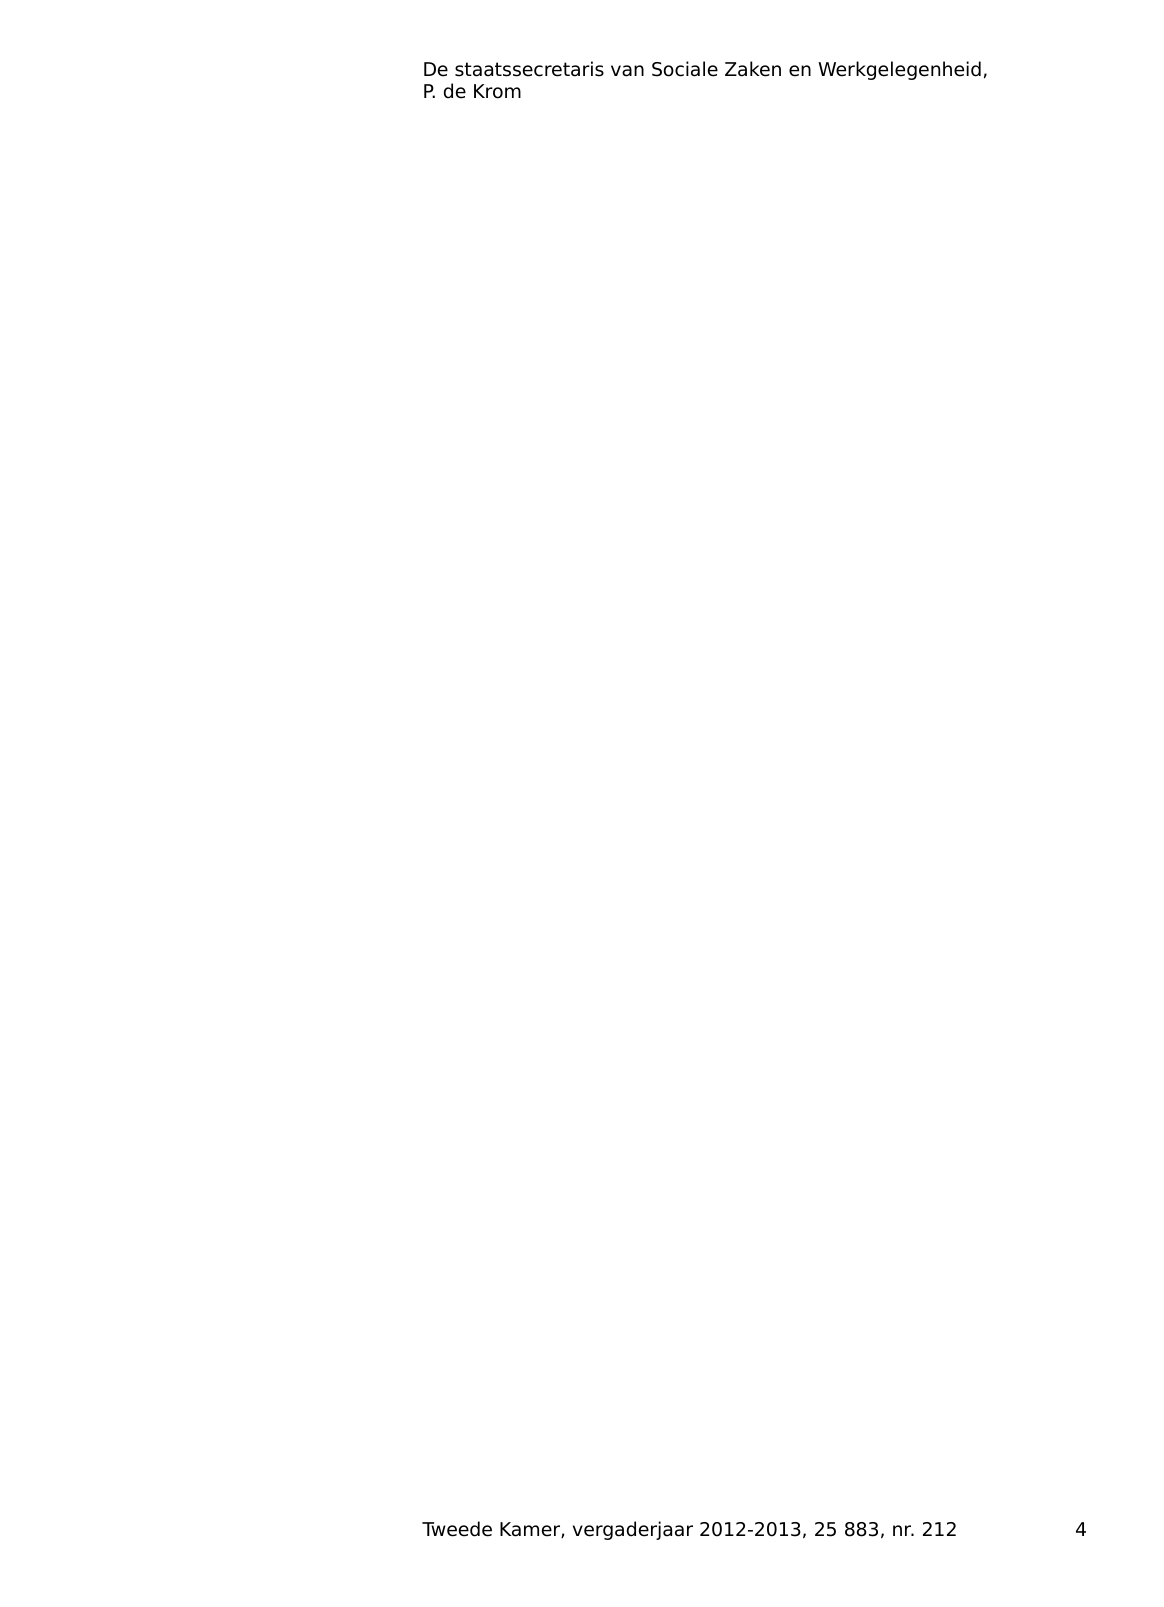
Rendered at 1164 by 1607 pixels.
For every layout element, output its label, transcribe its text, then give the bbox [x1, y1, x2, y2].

text De staatssecretaris van Sociale Zaken en Werkgelegenheid, P. de Krom [422, 59, 1087, 103]
